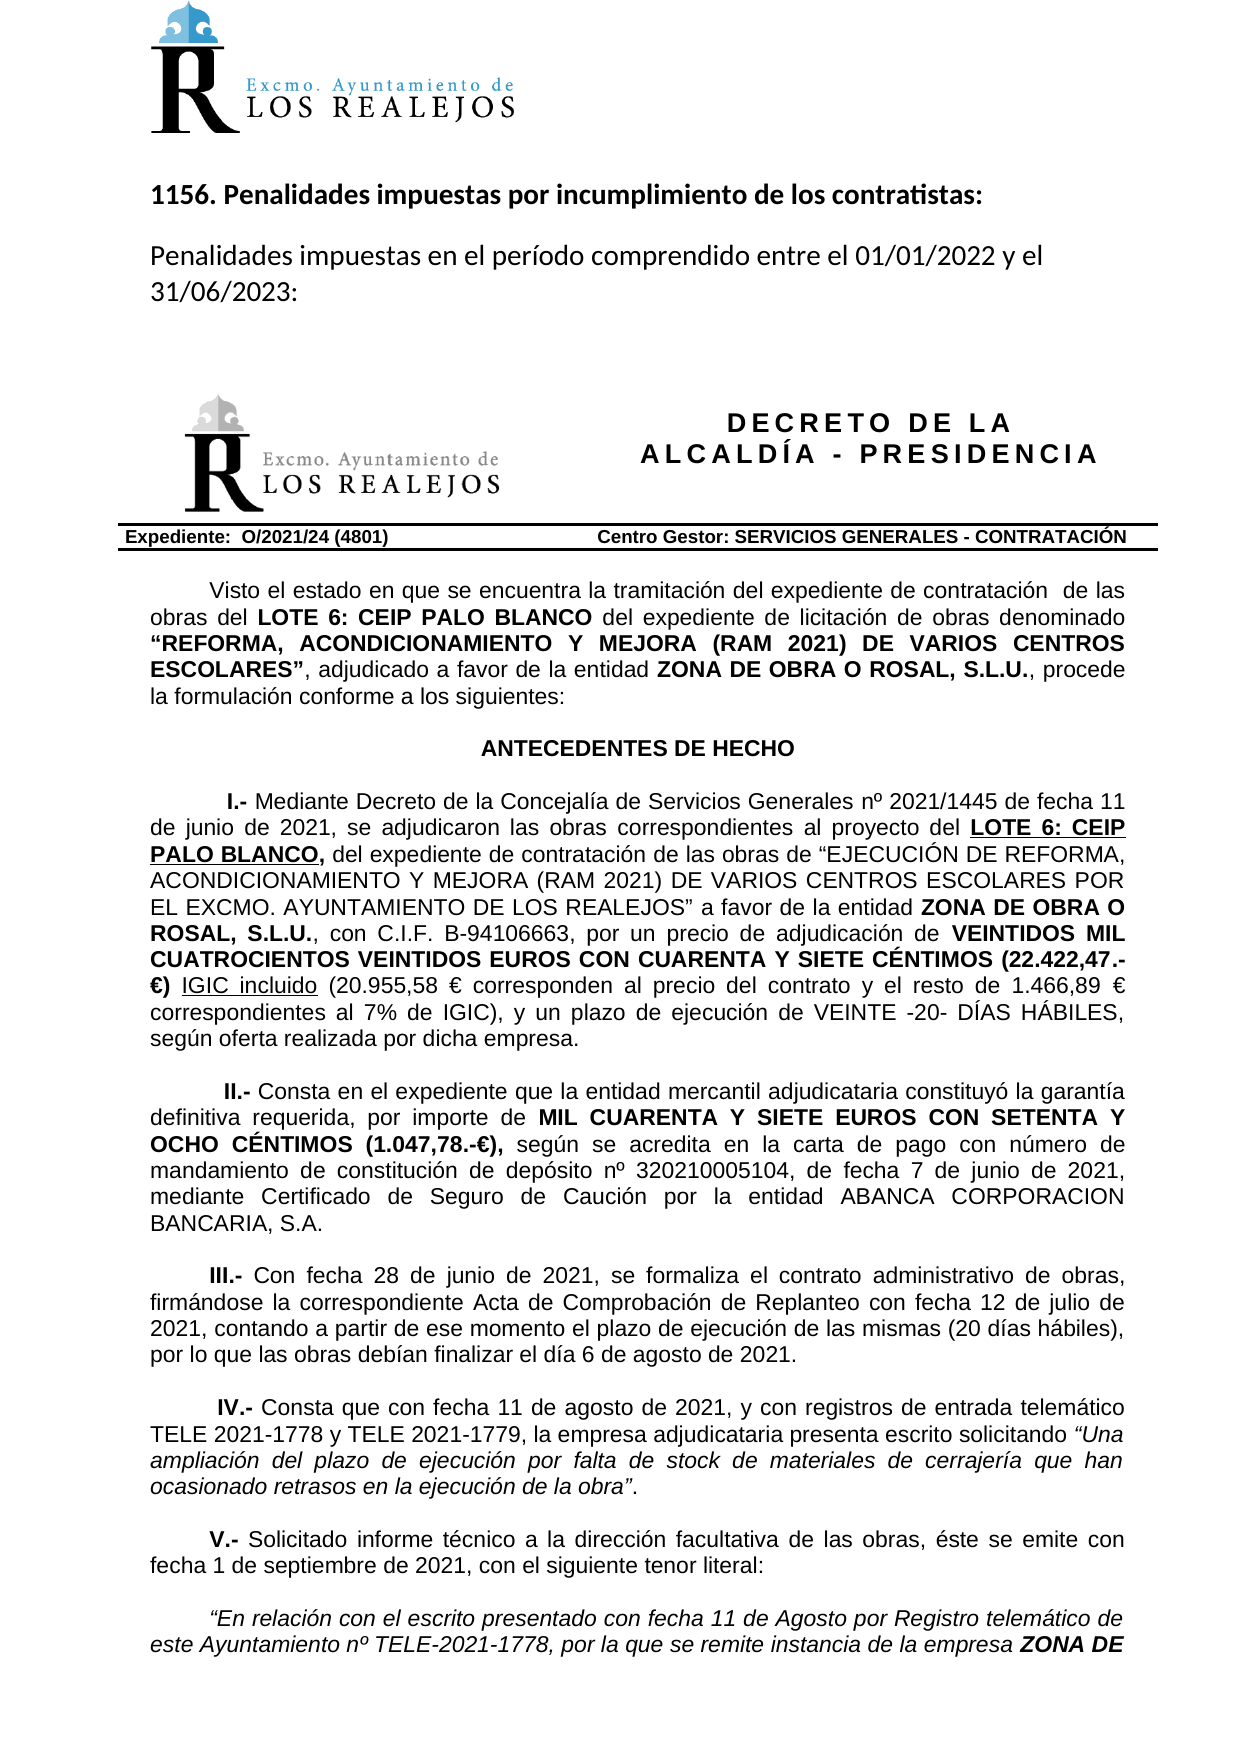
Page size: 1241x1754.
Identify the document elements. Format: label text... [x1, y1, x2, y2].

table_cell Centro Gestor: SERVICIOS GENERALES - CONTRATACIÓN [562, 526, 1158, 548]
text V.- Solicitado informe técnico a la dirección facultativa de las obras, éste se emite con fecha 1 de septiembre de 2021, con el siguiente tenor literal: [150, 1526, 1126, 1579]
text ANTECEDENTES DE HECHO [150, 735, 1126, 762]
text I.- Mediante Decreto de la Concejalía de Servicios Generales nº 2021/1445 de fecha 11 de junio de 2021, se adjudicaron las obras correspondientes al proyecto del LOTE 6: CEIP PALO BLANCO, del expediente de contratación de las obras de “EJECUCIÓN DE REFORMA, ACONDICIONAMIENTO Y MEJORA (RAM 2021) DE VARIOS CENTROS ESCOLARES POR EL EXCMO. AYUNTAMIENTO DE LOS REALEJOS” a favor de la entidad ZONA DE OBRA O ROSAL, S.L.U., con C.I.F. B-94106663, por un precio de adjudicación de VEINTIDOS MIL CUATROCIENTOS VEINTIDOS EUROS CON CUARENTA Y SIETE CÉNTIMOS (22.422,47.-€) IGIC incluido (20.955,58 € corresponden al precio del contrato y el resto de 1.466,89 € correspondientes al 7% de IGIC), y un plazo de ejecución de VEINTE -20- DÍAS HÁBILES, según oferta realizada por dicha empresa. [150, 788, 1126, 1052]
text III.- Con fecha 28 de junio de 2021, se formaliza el contrato administrativo de obras, firmándose la correspondiente Acta de Comprobación de Replanteo con fecha 12 de julio de 2021, contando a partir de ese momento el plazo de ejecución de las mismas (20 días hábiles), por lo que las obras debían finalizar el día 6 de agosto de 2021. [150, 1262, 1126, 1368]
text Penalidades impuestas en el período comprendido entre el 01/01/2022 y el 31/06/2023: [150, 237, 1126, 308]
table_header DECRETO DE LA ALCALDÍA - PRESIDENCIA [562, 360, 1158, 523]
text 1156. Penalidades impuestas por incumplimiento de los contratistas: [150, 176, 1126, 212]
text Visto el estado en que se encuentra la tramitación del expediente de contratación de las obras del LOTE 6: CEIP PALO BLANCO del expediente de licitación de obras denominado “REFORMA, ACONDICIONAMIENTO Y MEJORA (RAM 2021) DE VARIOS CENTROS ESCOLARES”, adjudicado a favor de la entidad ZONA DE OBRA O ROSAL, S.L.U., procede la formulación conforme a los siguientes: [150, 577, 1126, 709]
text II.- Consta en el expediente que la entidad mercantil adjudicataria constituyó la garantía definitiva requerida, por importe de MIL CUARENTA Y SIETE EUROS CON SETENTA Y OCHO CÉNTIMOS (1.047,78.-€), según se acredita en la carta de pago con número de mandamiento de constitución de depósito nº 320210005104, de fecha 7 de junio de 2021, mediante Certificado de Seguro de Caución por la entidad ABANCA CORPORACION BANCARIA, S.A. [150, 1078, 1126, 1236]
text “En relación con el escrito presentado con fecha 11 de Agosto por Registro telemático de este Ayuntamiento nº TELE-2021-1778, por la que se remite instancia de la empresa ZONA DE [150, 1605, 1126, 1658]
text IV.- Consta que con fecha 11 de agosto de 2021, y con registros de entrada telemático TELE 2021-1778 y TELE 2021-1779, la empresa adjudicataria presenta escrito solicitando “Una ampliación del plazo de ejecución por falta de stock de materiales de cerrajería que han ocasionado retrasos en la ejecución de la obra”. [150, 1394, 1126, 1499]
table_cell Expediente: O/2021/24 (4801) [118, 526, 562, 548]
table_header [118, 360, 562, 523]
